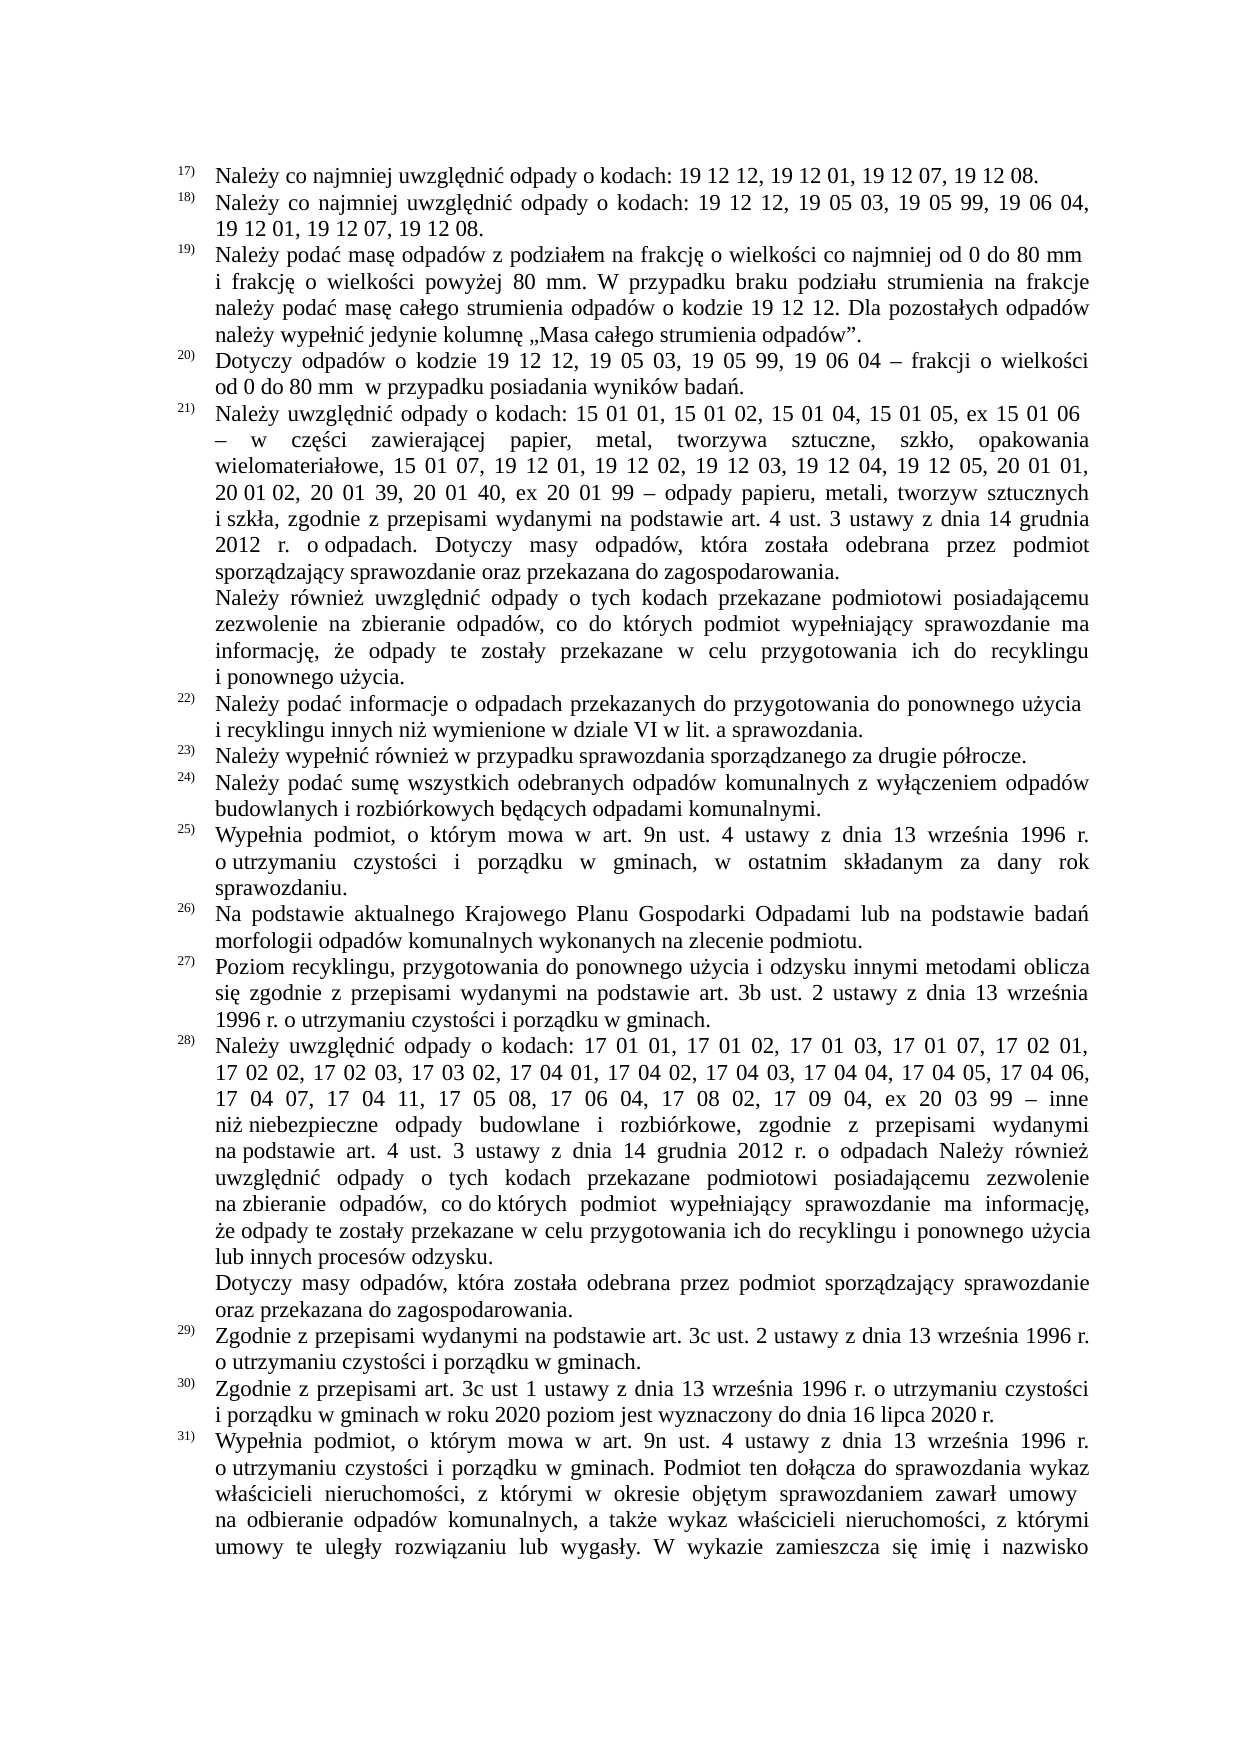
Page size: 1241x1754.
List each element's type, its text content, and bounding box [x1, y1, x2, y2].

list Dotyczy masy odpadów, która została odebrana przez podmiot sporządzający sprawozdanie oraz przekazana do zagospodarowania. [215, 1269, 1091, 1322]
list Należy wypełnić również w przypadku sprawozdania sporządzanego za drugie półrocze. [177, 742, 1091, 769]
list Poziom recyklingu, przygotowania do ponownego użycia i odzysku innymi metodami oblicza się zgodnie z przepisami wydanymi na podstawie art. 3b ust. 2 ustawy z dnia 13 września 1996 r. o utrzymaniu czystości i porządku w gminach. [177, 953, 1091, 1032]
list Należy podać informacje o odpadach przekazanych do przygotowania do ponownego użycia i recyklingu innych niż wymienione w dziale VI w lit. a sprawozdania. [177, 689, 1091, 742]
list Zgodnie z przepisami art. 3c ust 1 ustawy z dnia 13 września 1996 r. o utrzymaniu czystości i porządku w gminach w roku 2020 poziom jest wyznaczony do dnia 16 lipca 2020 r. [177, 1375, 1091, 1427]
list Należy podać sumę wszystkich odebranych odpadów komunalnych z wyłączeniem odpadów budowlanych i rozbiórkowych będących odpadami komunalnymi. [177, 769, 1091, 821]
list Wypełnia podmiot, o którym mowa w art. 9n ust. 4 ustawy z dnia 13 września 1996 r. o utrzymaniu czystości i porządku w gminach, w ostatnim składanym za dany rok sprawozdaniu. [177, 821, 1091, 900]
list Należy uwzględnić odpady o kodach: 15 01 01, 15 01 02, 15 01 04, 15 01 05, ex 15 01 06 – w części zawierającej papier, metal, tworzywa sztuczne, szkło, opakowania wielomateriałowe, 15 01 07, 19 12 01, 19 12 02, 19 12 03, 19 12 04, 19 12 05, 20 01 01, 20 01 02, 20 01 39, 20 01 40, ex 20 01 99 – odpady papieru, metali, tworzyw sztucznych i szkła, zgodnie z przepisami wydanymi na podstawie art. 4 ust. 3 ustawy z dnia 14 grudnia 2012 r. o odpadach. Dotyczy masy odpadów, która została odebrana przez podmiot sporządzający sprawozdanie oraz przekazana do zagospodarowania. [177, 400, 1091, 584]
list Należy co najmniej uwzględnić odpady o kodach: 19 12 12, 19 05 03, 19 05 99, 19 06 04, 19 12 01, 19 12 07, 19 12 08. [177, 189, 1091, 242]
list Na podstawie aktualnego Krajowego Planu Gospodarki Odpadami lub na podstawie badań morfologii odpadów komunalnych wykonanych na zlecenie podmiotu. [177, 900, 1091, 953]
list Należy podać masę odpadów z podziałem na frakcję o wielkości co najmniej od 0 do 80 mm i frakcję o wielkości powyżej 80 mm. W przypadku braku podziału strumienia na frakcje należy podać masę całego strumienia odpadów o kodzie 19 12 12. Dla pozostałych odpadów należy wypełnić jedynie kolumnę „Masa całego strumienia odpadów”. [177, 242, 1091, 347]
text Należy również uwzględnić odpady o tych kodach przekazane podmiotowi posiadającemu zezwolenie na zbieranie odpadów, co do których podmiot wypełniający sprawozdanie ma informację, że odpady te zostały przekazane w celu przygotowania ich do recyklingu i ponownego użycia. [215, 584, 1091, 689]
list Zgodnie z przepisami wydanymi na podstawie art. 3c ust. 2 ustawy z dnia 13 września 1996 r. o utrzymaniu czystości i porządku w gminach. [177, 1322, 1091, 1375]
list Wypełnia podmiot, o którym mowa w art. 9n ust. 4 ustawy z dnia 13 września 1996 r. o utrzymaniu czystości i porządku w gminach. Podmiot ten dołącza do sprawozdania wykaz właścicieli nieruchomości, z którymi w okresie objętym sprawozdaniem zawarł umowy na odbieranie odpadów komunalnych, a także wykaz właścicieli nieruchomości, z którymi umowy te uległy rozwiązaniu lub wygasły. W wykazie zamieszcza się imię i nazwisko [177, 1427, 1091, 1559]
list Należy co najmniej uwzględnić odpady o kodach: 19 12 12, 19 12 01, 19 12 07, 19 12 08. [177, 162, 1091, 189]
list Należy uwzględnić odpady o kodach: 17 01 01, 17 01 02, 17 01 03, 17 01 07, 17 02 01, 17 02 02, 17 02 03, 17 03 02, 17 04 01, 17 04 02, 17 04 03, 17 04 04, 17 04 05, 17 04 06, 17 04 07, 17 04 11, 17 05 08, 17 06 04, 17 08 02, 17 09 04, ex 20 03 99 – inne niż niebezpieczne odpady budowlane i rozbiórkowe, zgodnie z przepisami wydanymi na podstawie art. 4 ust. 3 ustawy z dnia 14 grudnia 2012 r. o odpadach Należy również uwzględnić odpady o tych kodach przekazane podmiotowi posiadającemu zezwolenie na zbieranie odpadów, co do których podmiot wypełniający sprawozdanie ma informację, że odpady te zostały przekazane w celu przygotowania ich do recyklingu i ponownego użycia lub innych procesów odzysku. [177, 1032, 1091, 1269]
list Dotyczy odpadów o kodzie 19 12 12, 19 05 03, 19 05 99, 19 06 04 – frakcji o wielkości od 0 do 80 mm w przypadku posiadania wyników badań. [177, 347, 1091, 400]
